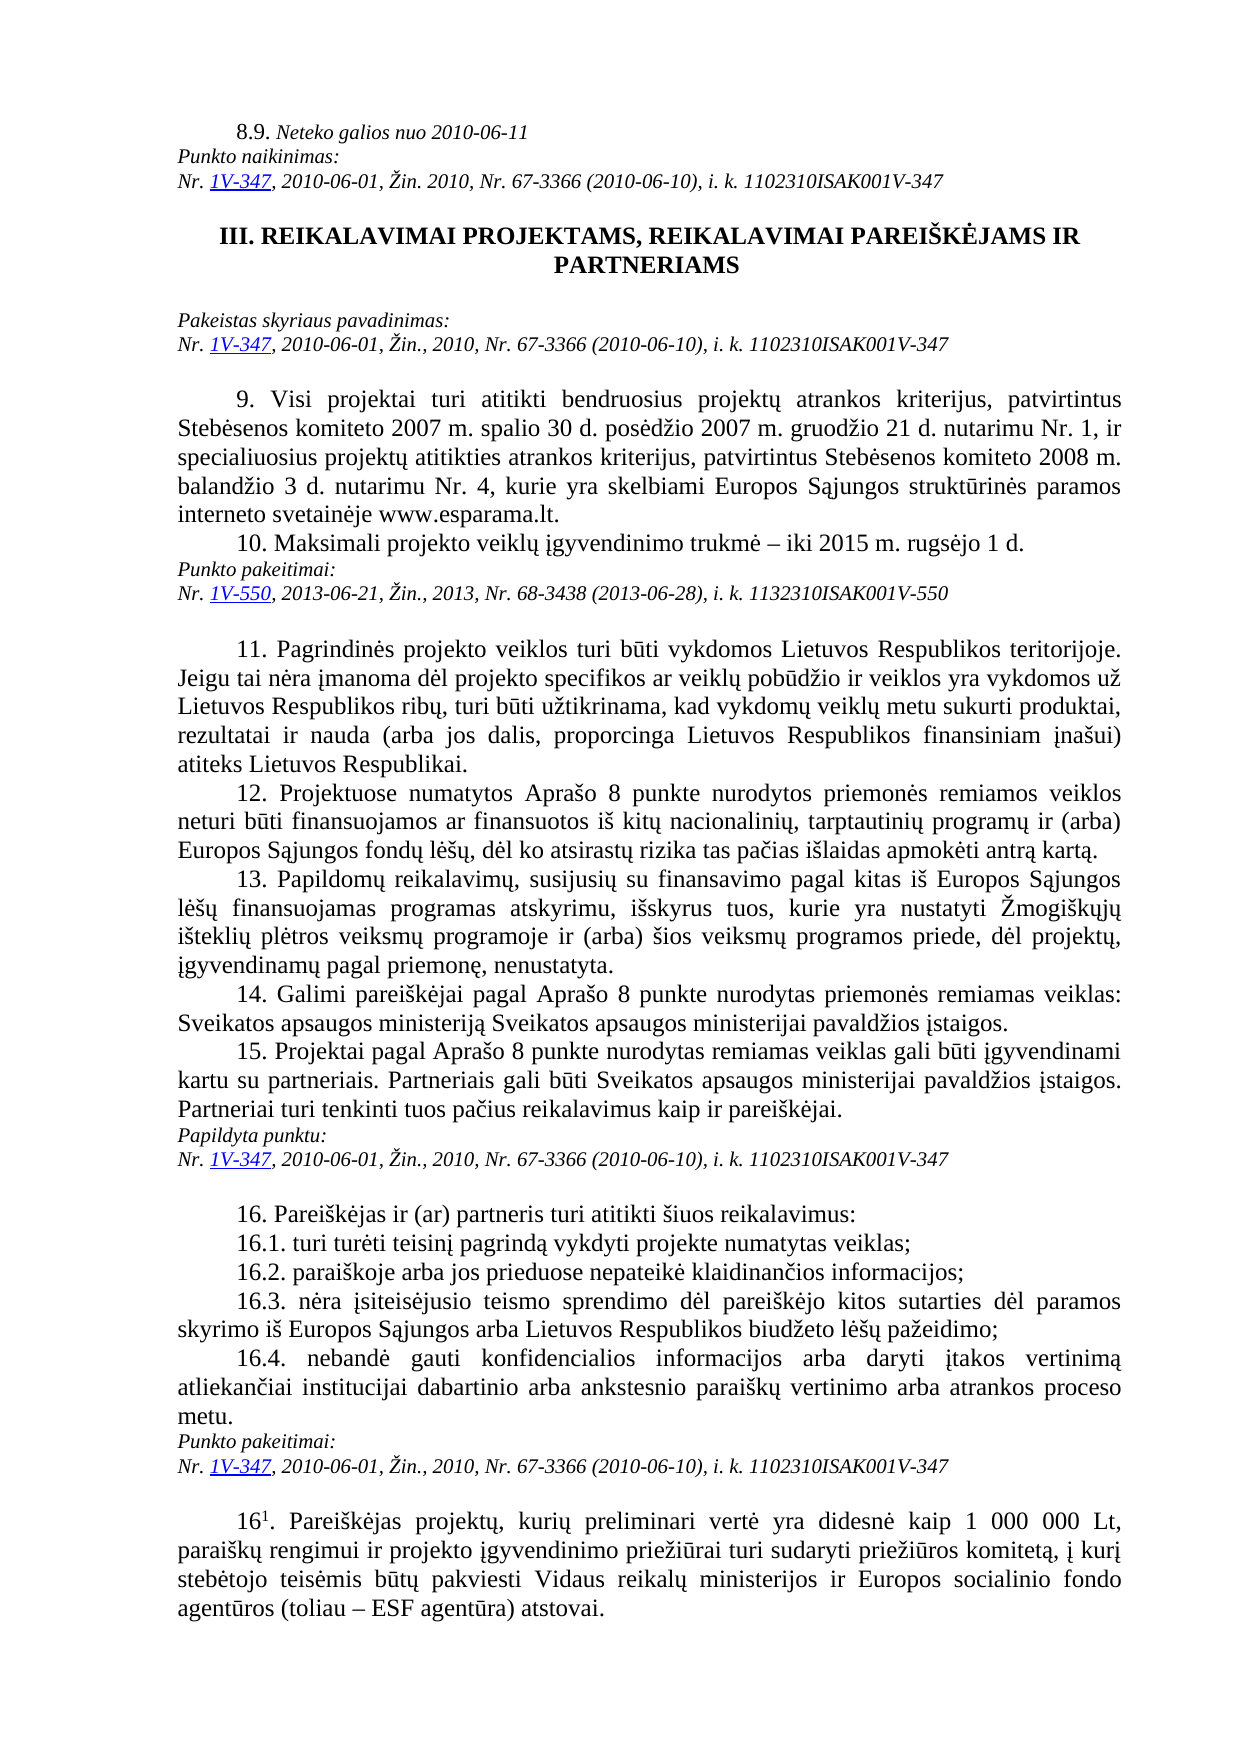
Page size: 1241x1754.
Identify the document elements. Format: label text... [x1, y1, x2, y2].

text 11. Pagrindinės projekto veiklos turi būti vykdomos Lietuvos Respublikos teritorijoje. Jeigu tai nėra įmanoma dėl projekto specifikos ar veiklų pobūdžio ir veiklos yra vykdomos už Lietuvos Respublikos ribų, turi būti užtikrinama, kad vykdomų veiklų metu sukurti produktai, rezultatai ir nauda (arba jos dalis, proporcinga Lietuvos Respublikos finansiniam įnašui) atiteks Lietuvos Respublikai. [177, 634, 1122, 778]
text Pakeistas skyriaus pavadinimas: [177, 308, 1122, 332]
text 161. Pareiškėjas projektų, kurių preliminari vertė yra didesnė kaip 1 000 000 Lt, paraiškų rengimui ir projekto įgyvendinimo priežiūrai turi sudaryti priežiūros komitetą, į kurį stebėtojo teisėmis būtų pakviesti Vidaus reikalų ministerijos ir Europos socialinio fondo agentūros (toliau – ESF agentūra) atstovai. [177, 1506, 1122, 1621]
text III. REIKALAVIMAI PROJEKTAMS, REIKALAVIMAI PAREIŠKĖJAMS IR PARTNERIAMS [177, 221, 1122, 279]
text Punkto pakeitimai: [177, 557, 1122, 581]
text Punkto naikinimas: [177, 144, 1122, 168]
text Nr. 1V-347, 2010-06-01, Žin., 2010, Nr. 67-3366 (2010-06-10), i. k. 1102310ISAK001V-347 [177, 332, 1122, 356]
text Punkto pakeitimai: [177, 1429, 1122, 1453]
text 10. Maksimali projekto veiklų įgyvendinimo trukmė – iki 2015 m. rugsėjo 1 d. [177, 528, 1122, 557]
text Nr. 1V-550, 2013-06-21, Žin., 2013, Nr. 68-3438 (2013-06-28), i. k. 1132310ISAK001V-550 [177, 581, 1122, 605]
text 16.1. turi turėti teisinį pagrindą vykdyti projekte numatytas veiklas; [177, 1228, 1122, 1257]
text Papildyta punktu: [177, 1123, 1122, 1147]
text 14. Galimi pareiškėjai pagal Aprašo 8 punkte nurodytas priemonės remiamas veiklas: Sveikatos apsaugos ministeriją Sveikatos apsaugos ministerijai pavaldžios įstaigos. [177, 979, 1122, 1036]
text Nr. 1V-347, 2010-06-01, Žin., 2010, Nr. 67-3366 (2010-06-10), i. k. 1102310ISAK001V-347 [177, 1453, 1122, 1478]
text 12. Projektuose numatytos Aprašo 8 punkte nurodytos priemonės remiamos veiklos neturi būti finansuojamos ar finansuotos iš kitų nacionalinių, tarptautinių programų ir (arba) Europos Sąjungos fondų lėšų, dėl ko atsirastų rizika tas pačias išlaidas apmokėti antrą kartą. [177, 778, 1122, 864]
text 9. Visi projektai turi atitikti bendruosius projektų atrankos kriterijus, patvirtintus Stebėsenos komiteto 2007 m. spalio 30 d. posėdžio 2007 m. gruodžio 21 d. nutarimu Nr. 1, ir specialiuosius projektų atitikties atrankos kriterijus, patvirtintus Stebėsenos komiteto 2008 m. balandžio 3 d. nutarimu Nr. 4, kurie yra skelbiami Europos Sąjungos struktūrinės paramos interneto svetainėje www.esparama.lt. [177, 384, 1122, 528]
text 16.4. nebandė gauti konfidencialios informacijos arba daryti įtakos vertinimą atliekančiai institucijai dabartinio arba ankstesnio paraiškų vertinimo arba atrankos proceso metu. [177, 1343, 1122, 1429]
text Nr. 1V-347, 2010-06-01, Žin. 2010, Nr. 67-3366 (2010-06-10), i. k. 1102310ISAK001V-347 [177, 168, 1122, 193]
text 13. Papildomų reikalavimų, susijusių su finansavimo pagal kitas iš Europos Sąjungos lėšų finansuojamas programas atskyrimu, išskyrus tuos, kurie yra nustatyti Žmogiškųjų išteklių plėtros veiksmų programoje ir (arba) šios veiksmų programos priede, dėl projektų, įgyvendinamų pagal priemonę, nenustatyta. [177, 864, 1122, 979]
text 16.3. nėra įsiteisėjusio teismo sprendimo dėl pareiškėjo kitos sutarties dėl paramos skyrimo iš Europos Sąjungos arba Lietuvos Respublikos biudžeto lėšų pažeidimo; [177, 1286, 1122, 1343]
text 8.9. Neteko galios nuo 2010-06-11 [177, 118, 1122, 144]
text 15. Projektai pagal Aprašo 8 punkte nurodytas remiamas veiklas gali būti įgyvendinami kartu su partneriais. Partneriais gali būti Sveikatos apsaugos ministerijai pavaldžios įstaigos. Partneriai turi tenkinti tuos pačius reikalavimus kaip ir pareiškėjai. [177, 1036, 1122, 1123]
text Nr. 1V-347, 2010-06-01, Žin., 2010, Nr. 67-3366 (2010-06-10), i. k. 1102310ISAK001V-347 [177, 1147, 1122, 1171]
text 16. Pareiškėjas ir (ar) partneris turi atitikti šiuos reikalavimus: [177, 1199, 1122, 1228]
text 16.2. paraiškoje arba jos prieduose nepateikė klaidinančios informacijos; [177, 1257, 1122, 1286]
